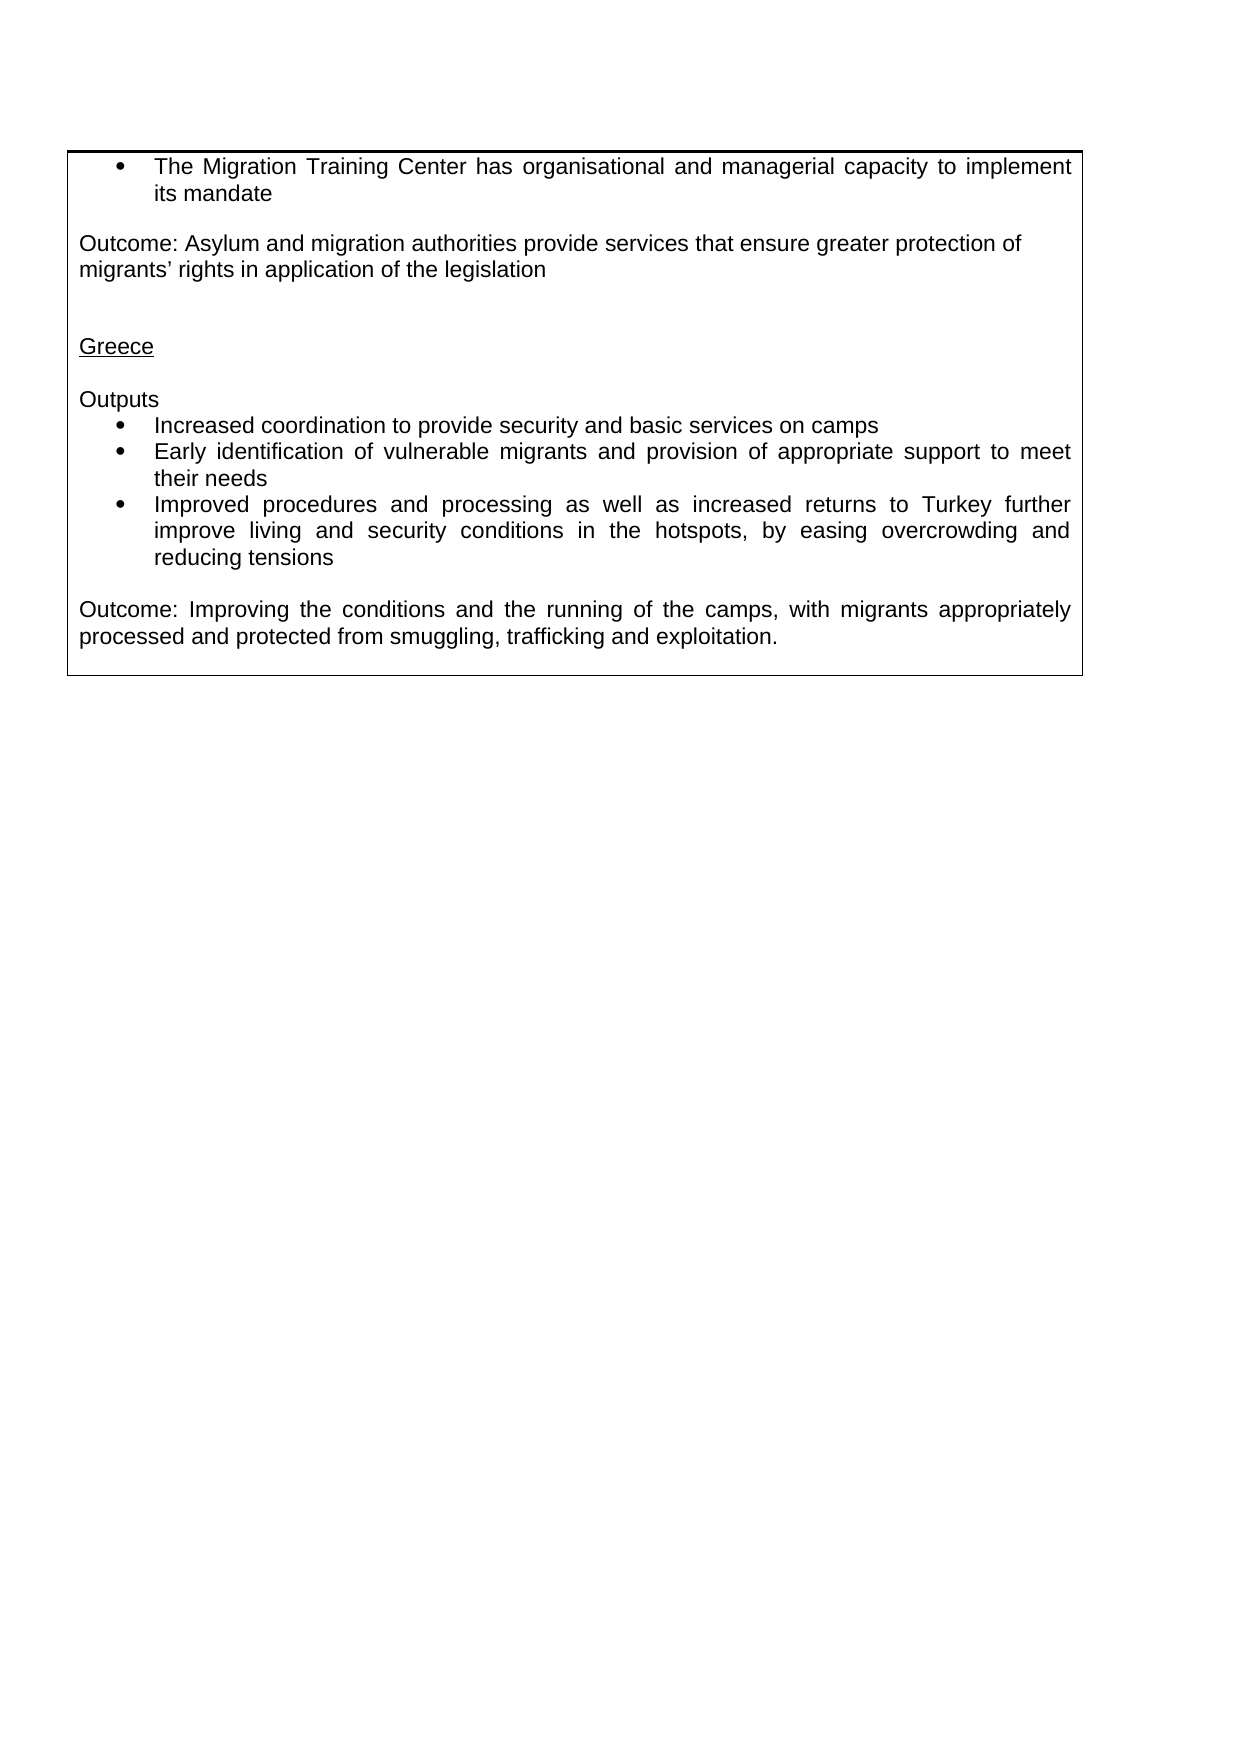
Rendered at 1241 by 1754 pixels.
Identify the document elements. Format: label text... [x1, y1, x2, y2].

table_cell This programme should deliver the following overarching outputs and outcomes: Turkey Outputs The Directorate General of Migration Management (DGMM) staff acquire knowledge on trafficking, asylum, regular and irregular migration issues (output resulting from a set of activities: training to DGMM, training of trainers and development of guidelines). Regional asylum Decision-Making Hubs set up, resourced and functional Outcome 1: The processing of migrants by DGMM is more efficient, human-rights compliant and evidence-based Outputs Information about how to access residency, employment and education for migrants is disseminated through DGMM website and videos Ministry of Labour (MOL) staff gain knowledge of the procedures to issue work permits Syrian migrants are trained and placed in jobs by the Turkish Employment Agency Research pieces are produced and used to inform MOL policies Outcome 2: Migrants have access to the labour market Outputs The Assisted Voluntary Return (AVR) programme is finalised and implemented DGMM establishes and allocates resources to the national AVR system DGMM Removal Centre staff trained on international human-rights standards DGMM staff understand better the enforced return procedures and implements them in line according to the guidelines A cooperation mechanism between Turkey and Countries of Origin (COI) is established Outcome 3: Turkish-led Returns and respect of humane standards throughout the returns process increase Serbia Outputs Government officials, Asylum Office staff and Reception Centre staff have a better understanding of the newly adopted asylum legislation and knowledge of how to apply it in their work The handbook and online course on the International and European Standards in the Field of Asylum and Migration and their Applicability and Relevance for the Republic of Serbia are updated to reflect the newly adopted asylum-related legislation The Migration Training Center has organisational and managerial capacity to implement its mandate Outcome: Asylum and migration authorities provide services that ensure greater protection of migrants’ rights in application of the legislation Greece Outputs Increased coordination to provide security and basic services on camps Early identification of vulnerable migrants and provision of appropriate support to meet their needs Improved procedures and processing as well as increased returns to Turkey further improve living and security conditions in the hotspots, by easing overcrowding and reducing tensions Outcome: Improving the conditions and the running of the camps, with migrants appropriately processed and protected from smuggling, trafficking and exploitation. [68, 153, 1082, 675]
